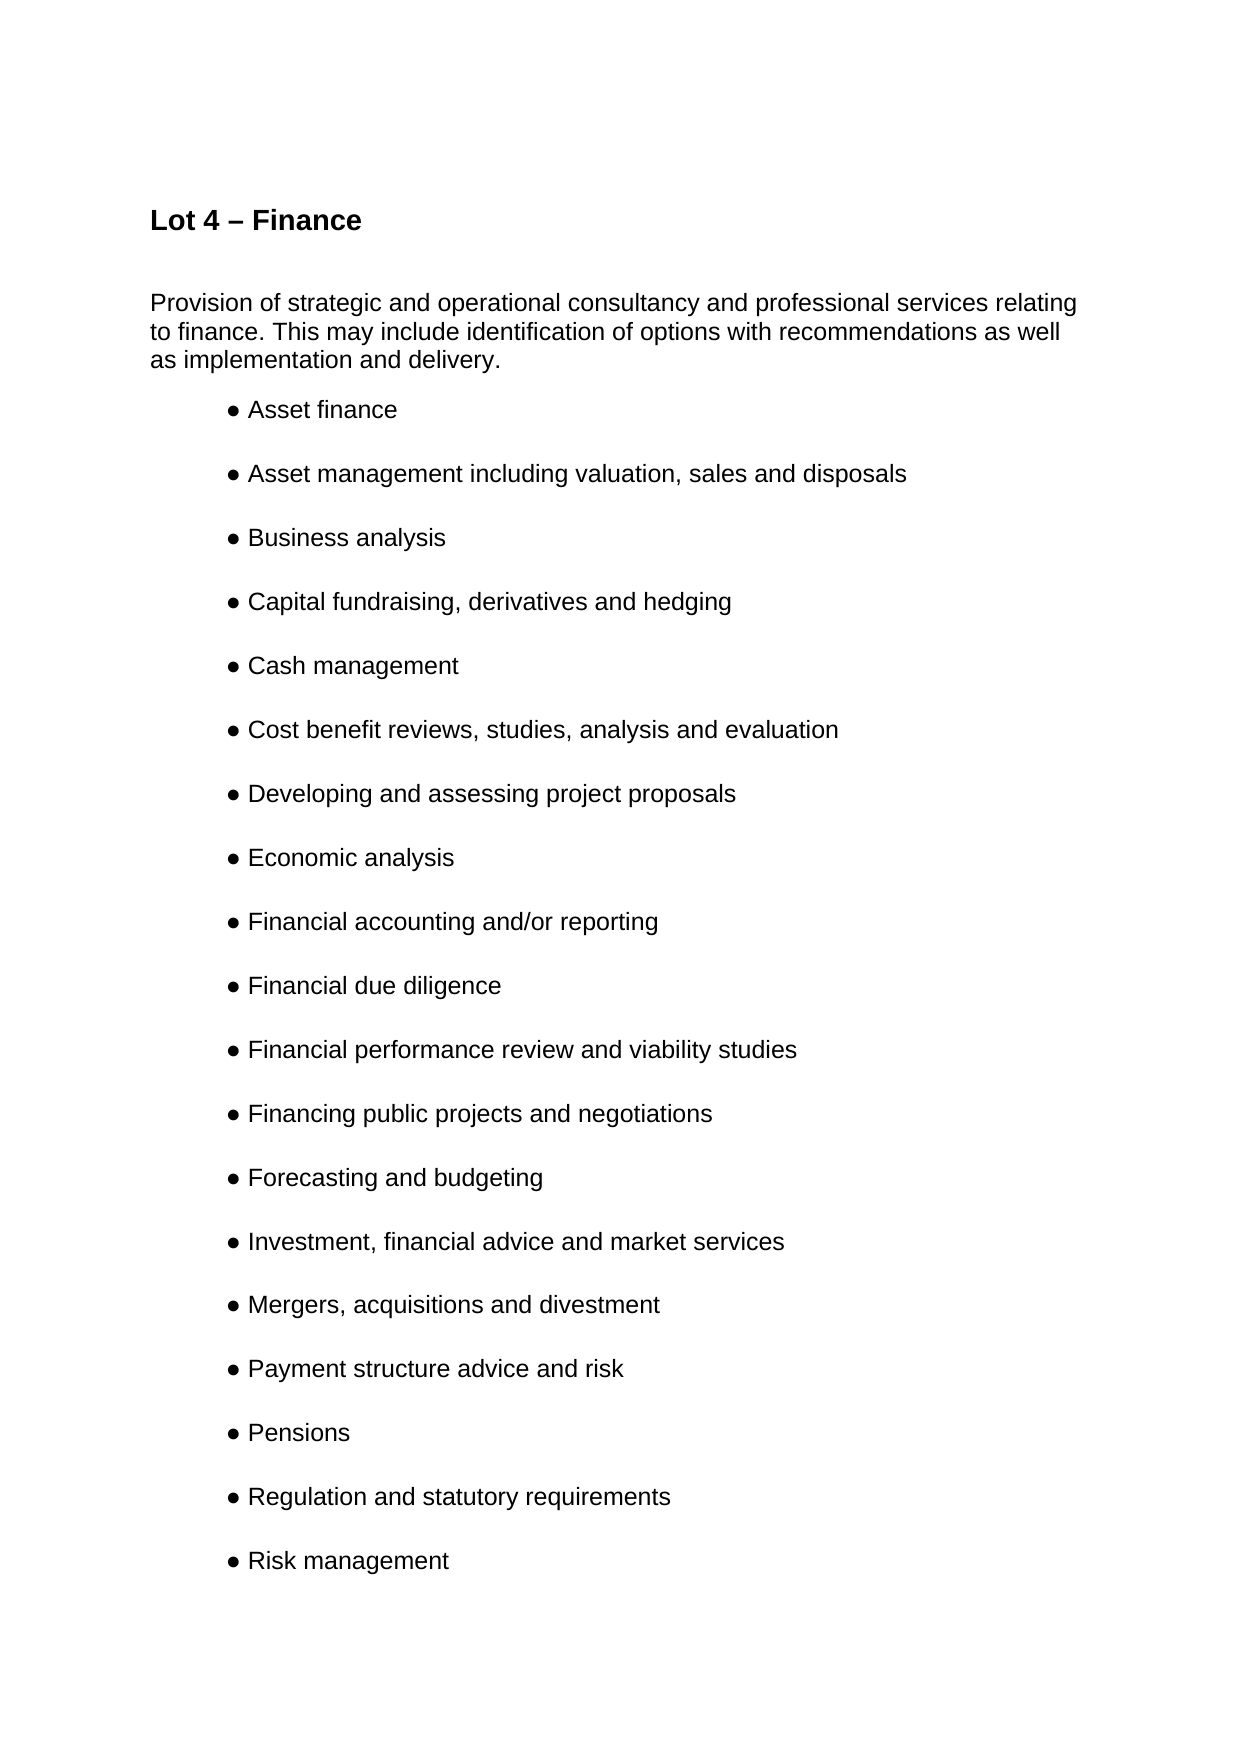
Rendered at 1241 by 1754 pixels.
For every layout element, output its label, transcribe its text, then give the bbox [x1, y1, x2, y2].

text ● Regulation and statutory requirements [226, 1482, 1090, 1511]
text ● Forecasting and budgeting [226, 1163, 1090, 1191]
text ● Cash management [226, 651, 1090, 680]
text ● Financial accounting and/or reporting [226, 907, 1090, 936]
text ● Mergers, acquisitions and divestment [226, 1291, 1090, 1319]
text ● Asset management including valuation, sales and disposals [226, 459, 1090, 488]
text ● Financial due diligence [226, 971, 1090, 999]
text ● Business analysis [226, 523, 1090, 552]
text ● Investment, financial advice and market services [226, 1227, 1090, 1255]
text ● Pensions [226, 1418, 1090, 1447]
text ● Capital fundraising, derivatives and hedging [226, 587, 1090, 616]
text ● Economic analysis [226, 843, 1090, 872]
text ● Developing and assessing project proposals [226, 779, 1090, 808]
text Provision of strategic and operational consultancy and professional services relating to finance. This may include identification of options with recommendations as well as implementation and delivery. [150, 288, 1090, 374]
text ● Asset finance [226, 395, 1090, 424]
text ● Payment structure advice and risk [226, 1354, 1090, 1383]
text ● Financial performance review and viability studies [226, 1035, 1090, 1063]
text ● Financing public projects and negotiations [226, 1099, 1090, 1127]
text ● Risk management [226, 1546, 1090, 1575]
text ● Cost benefit reviews, studies, analysis and evaluation [226, 715, 1090, 744]
subtitle Lot 4 – Finance [150, 203, 1090, 237]
